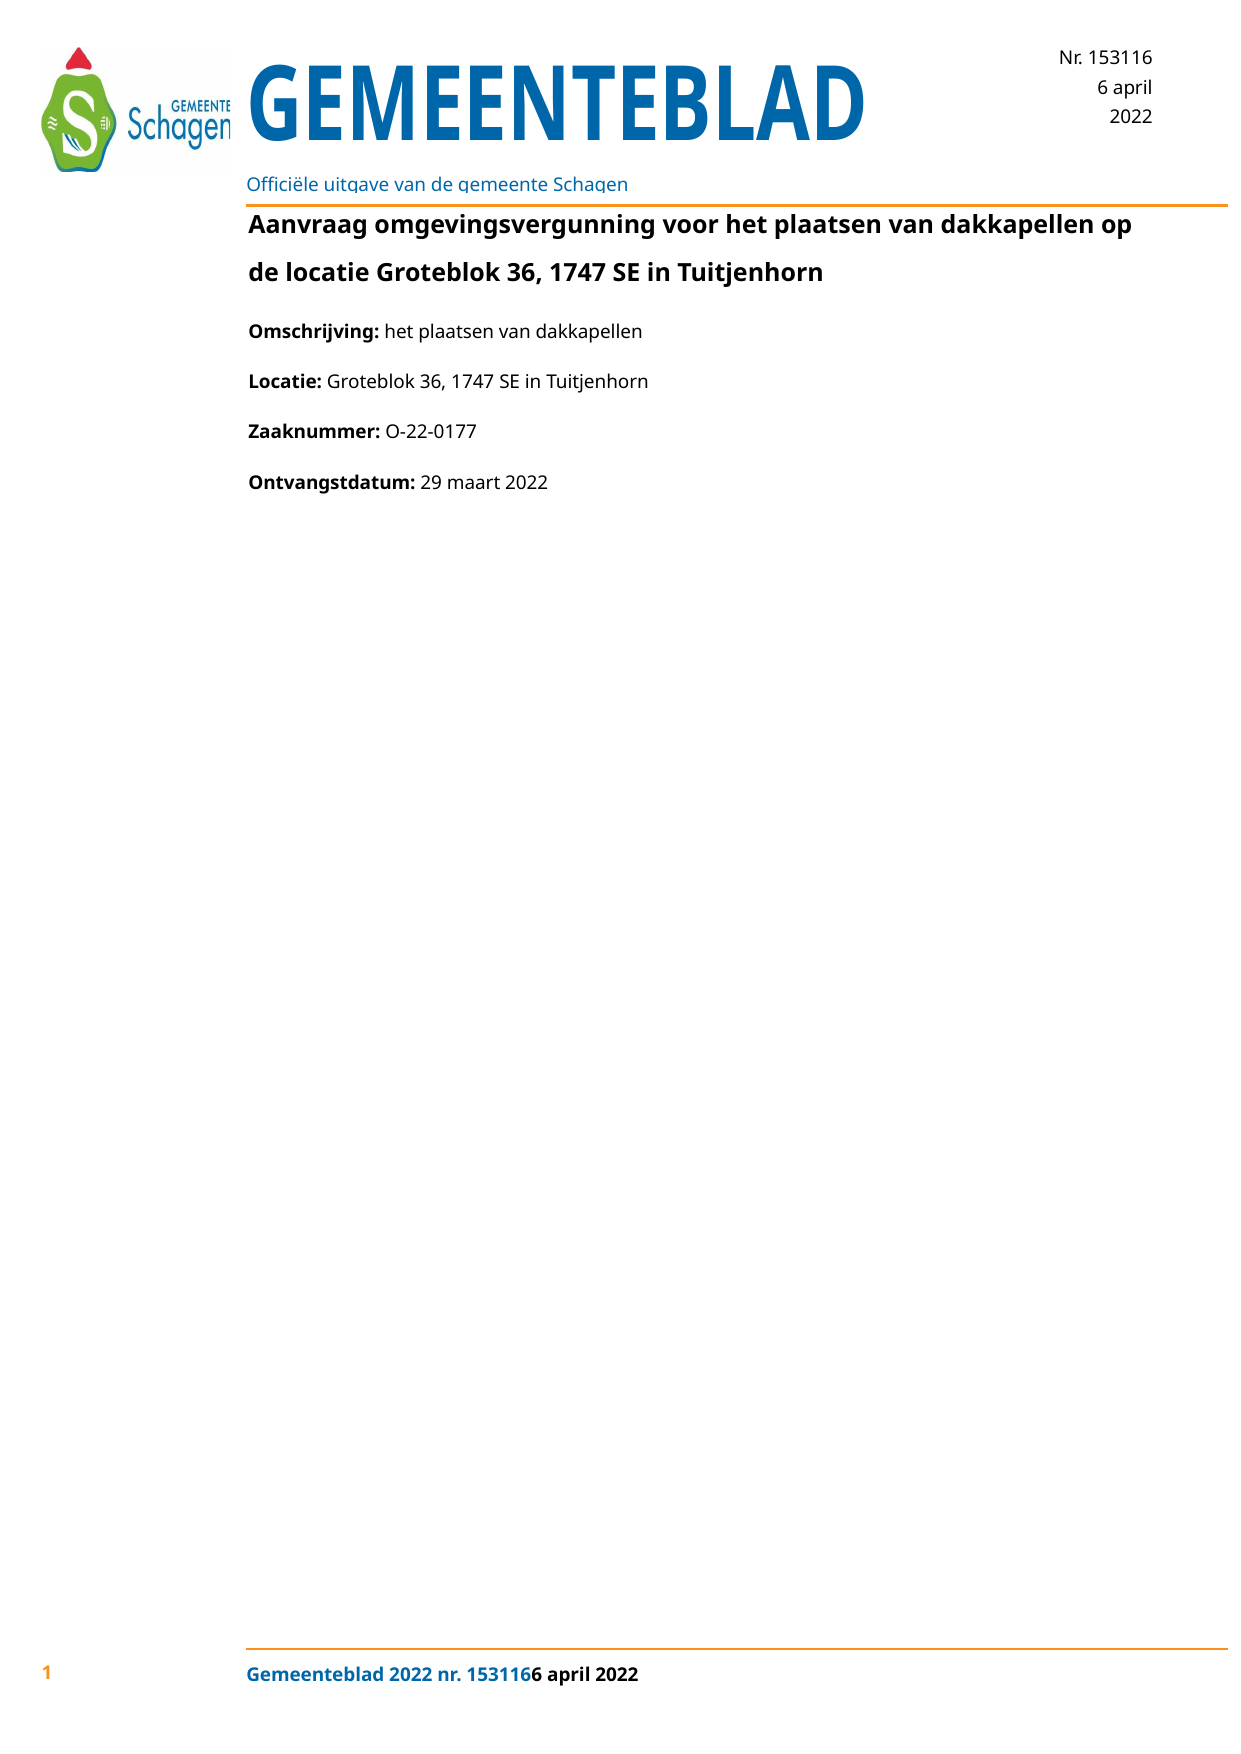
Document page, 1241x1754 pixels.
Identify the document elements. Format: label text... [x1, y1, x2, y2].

text Locatie: Groteblok 36, 1747 SE in Tuitjenhorn [248, 368, 1152, 394]
text Ontvangstdatum: 29 maart 2022 [248, 469, 1152, 495]
text Aanvraag omgevingsvergunning voor het plaatsen van dakkapellen op de locatie Groteblok 36, 1747 SE in Tuitjenhorn [248, 207, 1152, 288]
picture [41, 47, 231, 172]
text Zaaknummer: O-22-0177 [248, 419, 1152, 444]
text Omschrijving: het plaatsen van dakkapellen [248, 318, 1152, 344]
